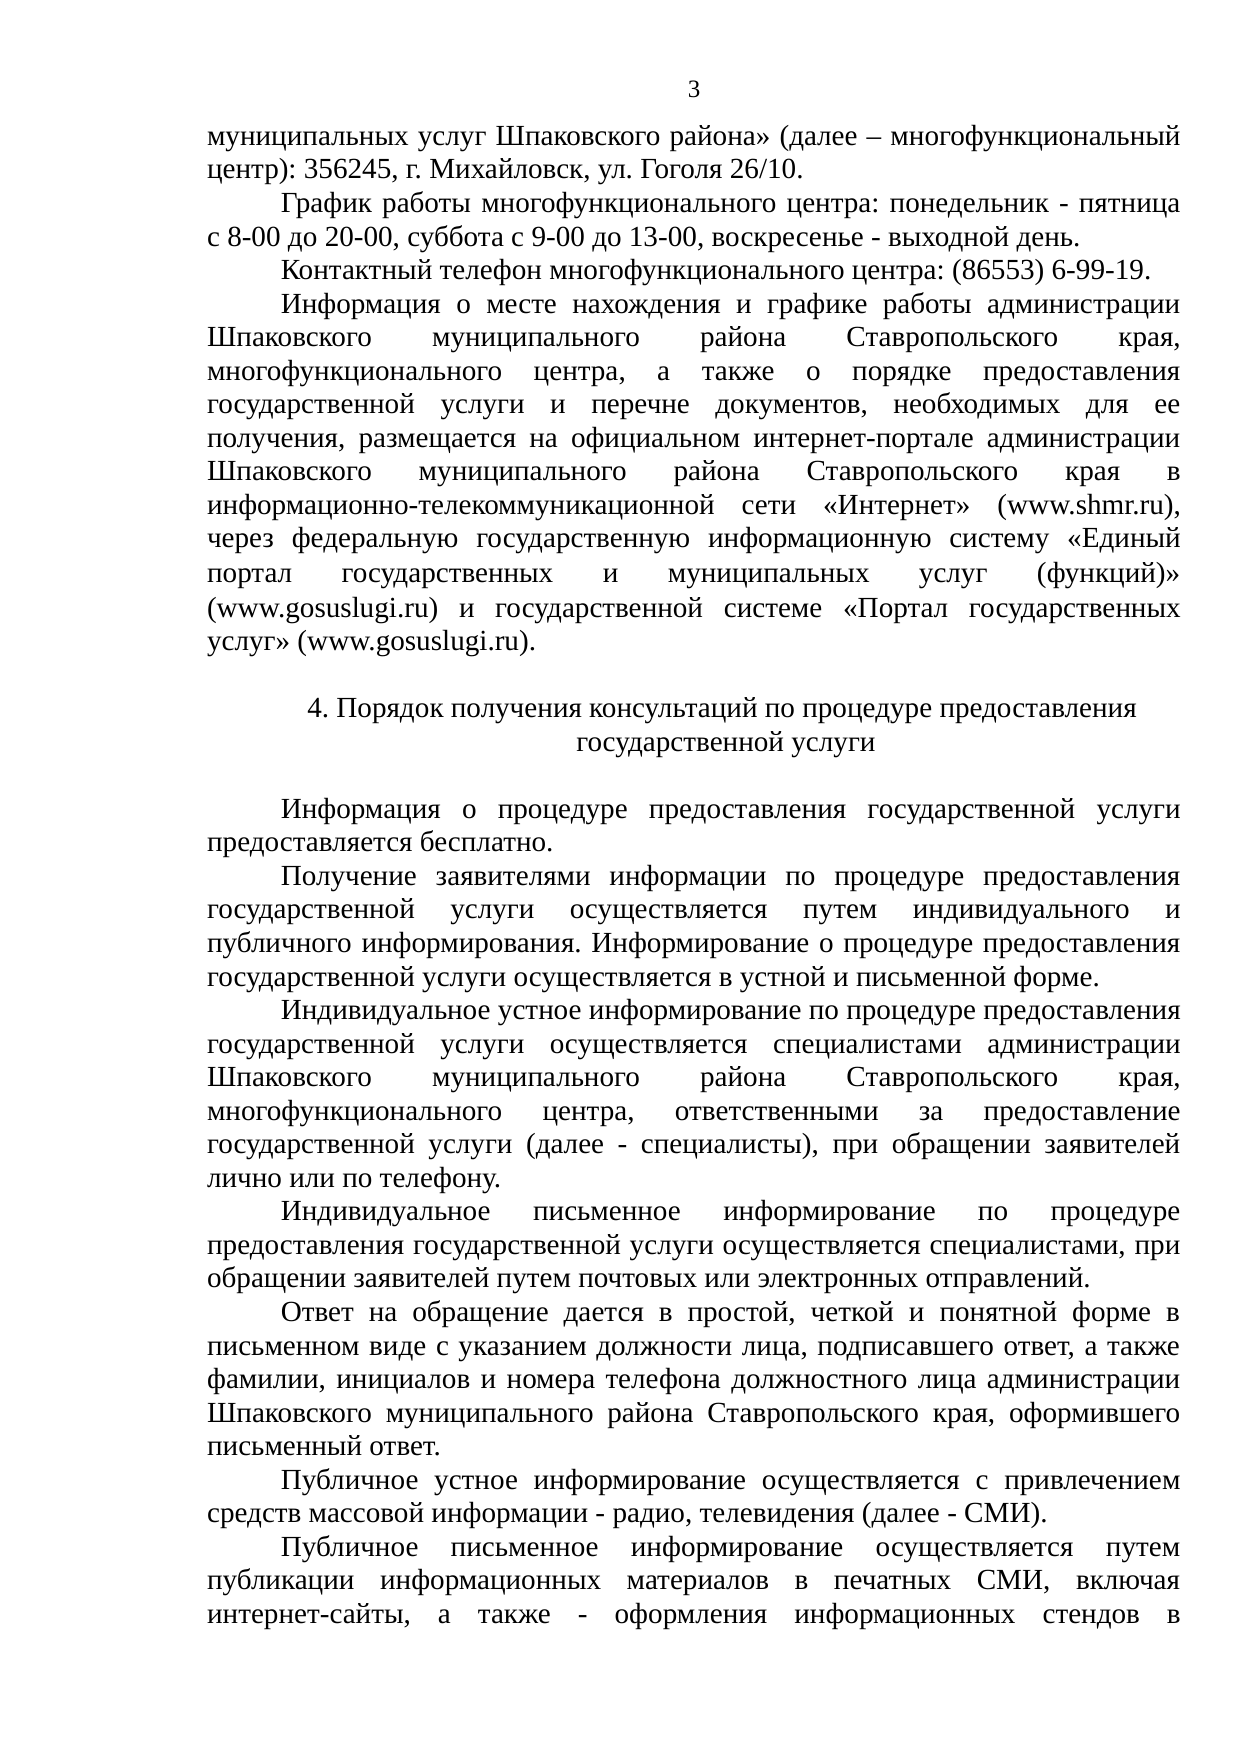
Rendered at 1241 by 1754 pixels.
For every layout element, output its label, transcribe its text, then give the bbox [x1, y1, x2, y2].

text Публичное письменное информирование осуществляется путем публикации информационных материалов в печатных СМИ, включая интернет-сайты, а также - оформления информационных стендов в [207, 1529, 1181, 1629]
text Контактный телефон многофункционального центра: (86553) 6-99-19. [207, 252, 1181, 286]
text Информация о месте нахождения и графике работы администрации Шпаковского муниципального района Ставропольского края, многофункционального центра, а также о порядке предоставления государственной услуги и перечне документов, необходимых для ее получения, размещается на официальном интернет-портале администрации Шпаковского муниципального района Ставропольского края в информационно-телекоммуникационной сети «Интернет» (www.shmr.ru), через федеральную государственную информационную систему «Единый портал государственных и муниципальных услуг (функций)» (www.gosuslugi.ru) и государственной системе «Портал государственных услуг» (www.gosuslugi.ru). [207, 286, 1181, 657]
text Публичное устное информирование осуществляется с привлечением средств массовой информации - радио, телевидения (далее - СМИ). [207, 1462, 1181, 1529]
text Ответ на обращение дается в простой, четкой и понятной форме в письменном виде с указанием должности лица, подписавшего ответ, а также фамилии, инициалов и номера телефона должностного лица администрации Шпаковского муниципального района Ставропольского края, оформившего письменный ответ. [207, 1294, 1181, 1462]
text Получение заявителями информации по процедуре предоставления государственной услуги осуществляется путем индивидуального и публичного информирования. Информирование о процедуре предоставления государственной услуги осуществляется в устной и письменной форме. [207, 858, 1181, 992]
text 4. Порядок получения консультаций по процедуре предоставления [207, 690, 1181, 724]
text Индивидуальное устное информирование по процедуре предоставления государственной услуги осуществляется специалистами администрации Шпаковского муниципального района Ставропольского края, многофункционального центра, ответственными за предоставление государственной услуги (далее - специалисты), при обращении заявителей лично или по телефону. [207, 992, 1181, 1193]
text муниципальных услуг Шпаковского района» (далее – многофункциональный центр): 356245, г. Михайловск, ул. Гоголя 26/10. [207, 118, 1181, 185]
text государственной услуги [207, 724, 1181, 757]
text График работы многофункционального центра: понедельник - пятница с 8-00 до 20-00, суббота с 9-00 до 13-00, воскресенье - выходной день. [207, 185, 1181, 252]
text Индивидуальное письменное информирование по процедуре предоставления государственной услуги осуществляется специалистами, при обращении заявителей путем почтовых или электронных отправлений. [207, 1193, 1181, 1294]
text Информация о процедуре предоставления государственной услуги предоставляется бесплатно. [207, 791, 1181, 858]
